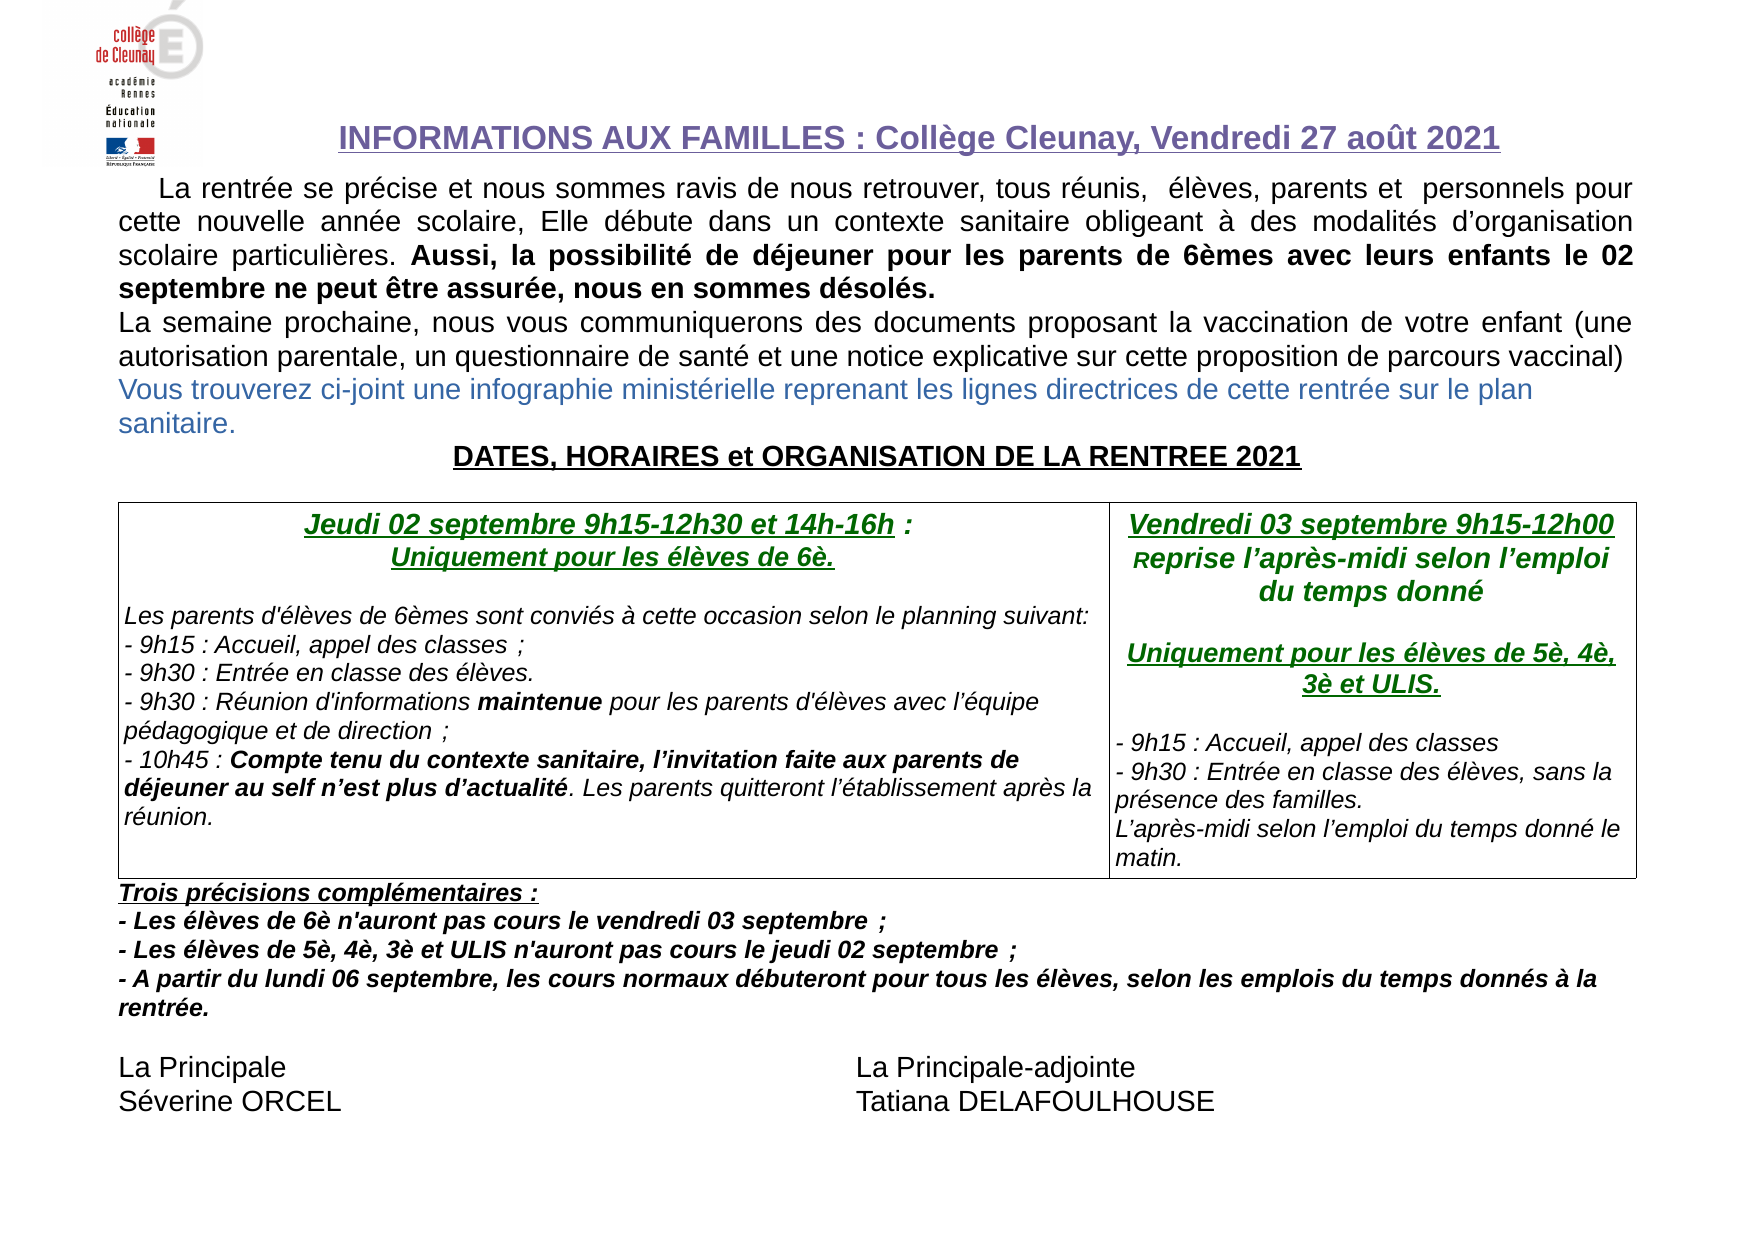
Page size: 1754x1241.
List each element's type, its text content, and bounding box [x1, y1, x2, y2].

text Trois précisions complémentaires : [118, 879, 1636, 906]
text La rentrée se précise et nous sommes ravis de nous retrouver, tous réunis, élèves, parents et personnels pour cette nouvelle année scolaire, Elle débute dans un contexte sanitaire obligeant à des modalités d’organisation scolaire particulières. Aussi, la possibilité de déjeuner pour les parents de 6èmes avec leurs enfants le 02 septembre ne peut être assurée, nous en sommes désolés. [118, 171, 1636, 305]
text Séverine ORCEL Tatiana DELAFOULHOUSE [118, 1084, 1636, 1117]
text Vous trouverez ci-joint une infographie ministérielle reprenant les lignes directrices de cette rentrée sur le plan sanitaire. [118, 372, 1636, 439]
text INFORMATIONS AUX FAMILLES : Collège Cleunay, Vendredi 27 août 2021 [204, 118, 1636, 157]
table_header Vendredi 03 septembre 9h15-12h00 Reprise l’après-midi selon l’emploi du temps donné Uniquement pour les élèves de 5è, 4è, 3è et ULIS. - 9h15 : Accueil, appel des classes - 9h30 : Entrée en classe des élèves, sans la présence des familles. L’après-midi selon l’emploi du temps donné le matin. [1110, 503, 1636, 877]
picture [42, 0, 204, 167]
text DATES, HORAIRES et ORGANISATION DE LA RENTREE 2021 [118, 439, 1636, 473]
text La semaine prochaine, nous vous communiquerons des documents proposant la vaccination de votre enfant (une autorisation parentale, un questionnaire de santé et une notice explicative sur cette proposition de parcours vaccinal) [118, 305, 1636, 372]
text - Les élèves de 6è n'auront pas cours le vendredi 03 septembre ; [118, 906, 1636, 935]
text - Les élèves de 5è, 4è, 3è et ULIS n'auront pas cours le jeudi 02 septembre ; [118, 935, 1636, 964]
table_header Jeudi 02 septembre 9h15-12h30 et 14h-16h : Uniquement pour les élèves de 6è. Les parents d'élèves de 6èmes sont conviés à cette occasion selon le planning suivant: - 9h15 : Accueil, appel des classes ; - 9h30 : Entrée en classe des élèves. - 9h30 : Réunion d'informations maintenue pour les parents d'élèves avec l’équipe pédagogique et de direction ; - 10h45 : Compte tenu du contexte sanitaire, l’invitation faite aux parents de déjeuner au self n’est plus d’actualité. Les parents quitteront l’établissement après la réunion. [119, 503, 1109, 877]
text - A partir du lundi 06 septembre, les cours normaux débuteront pour tous les élèves, selon les emplois du temps donnés à la rentrée. [118, 964, 1636, 1021]
text La Principale La Principale-adjointe [118, 1050, 1636, 1084]
